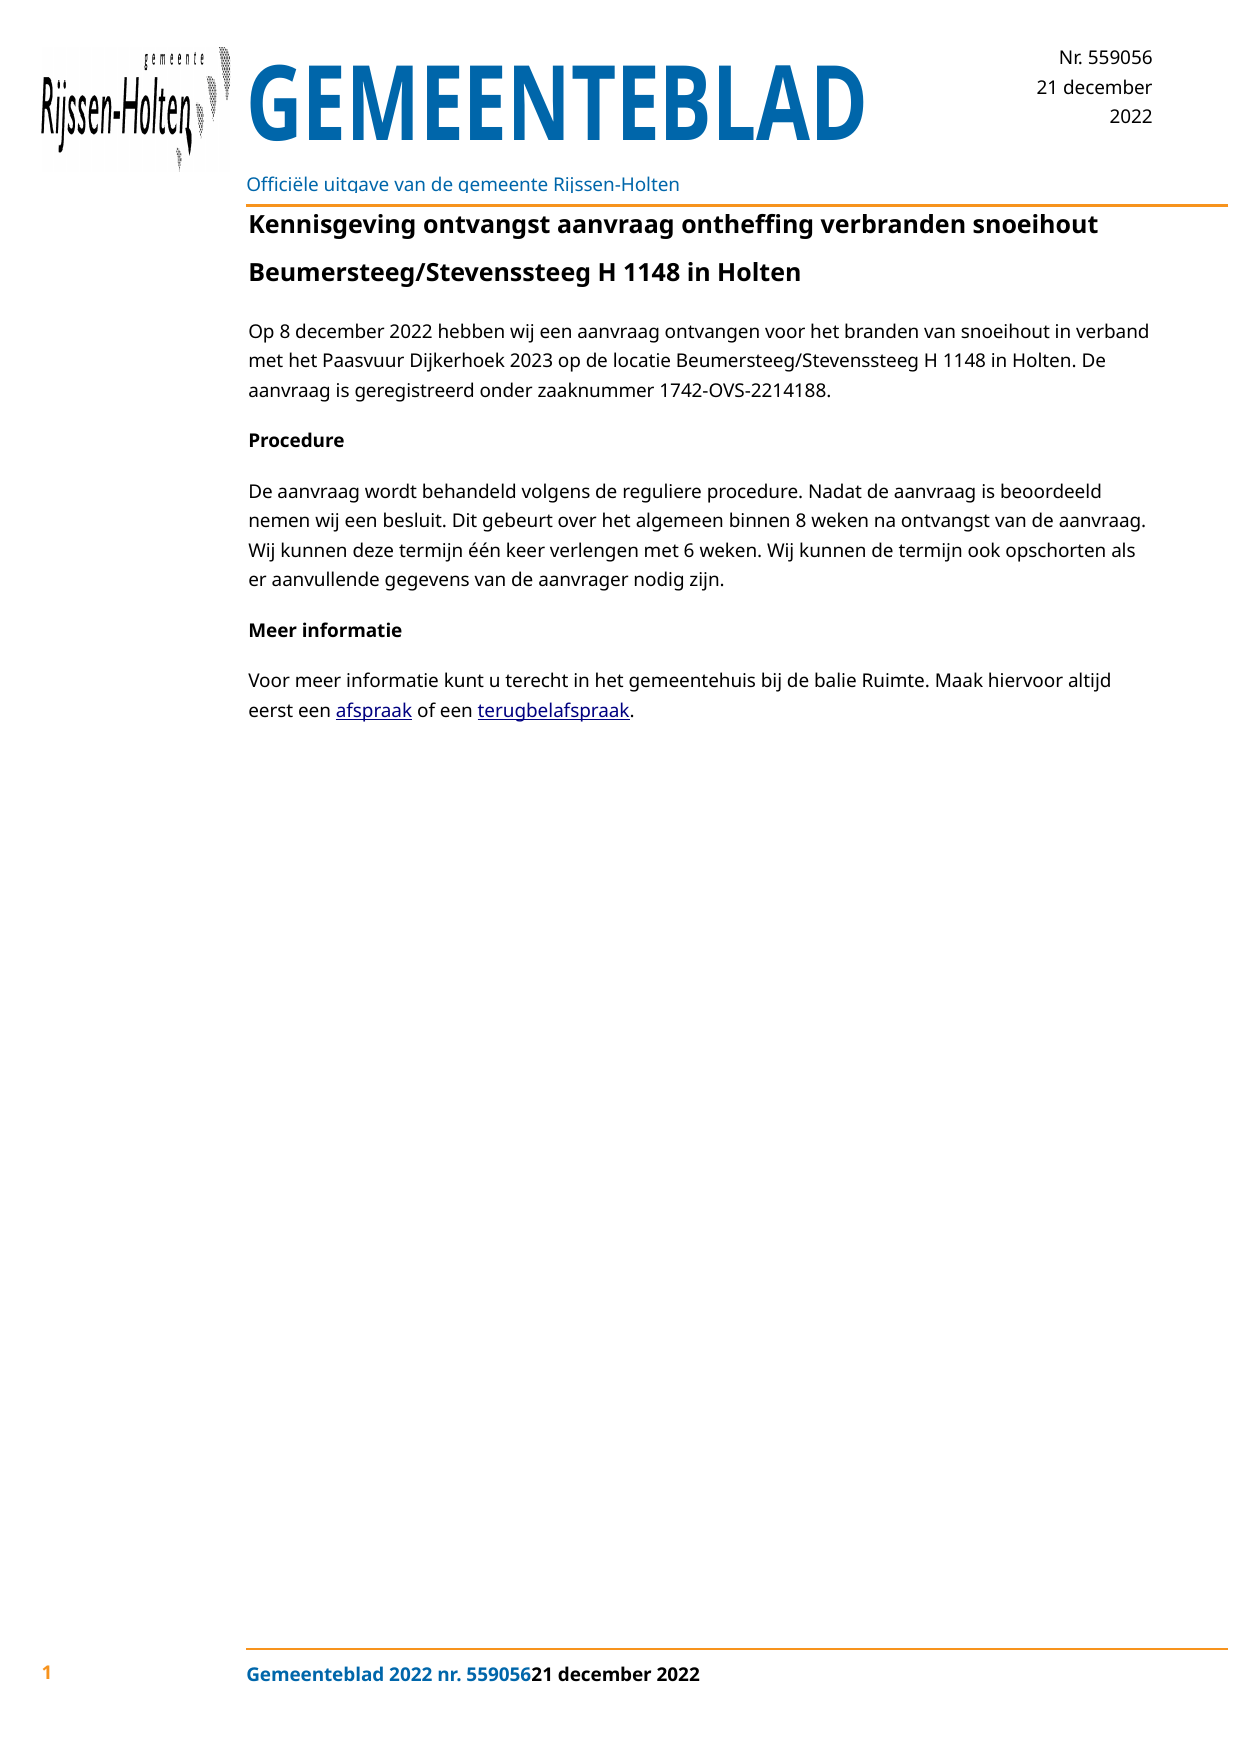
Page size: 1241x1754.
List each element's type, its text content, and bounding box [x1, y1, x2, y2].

text Op 8 december 2022 hebben wij een aanvraag ontvangen voor het branden van snoeihout in verband met het Paasvuur Dijkerhoek 2023 op de locatie Beumersteeg/Stevenssteeg H 1148 in Holten. De aanvraag is geregistreerd onder zaaknummer 1742-OVS-2214188. [248, 318, 1152, 403]
picture [41, 47, 231, 172]
text Meer informatie [248, 617, 1152, 643]
text Kennisgeving ontvangst aanvraag ontheffing verbranden snoeihout Beumersteeg/Stevenssteeg H 1148 in Holten [248, 207, 1152, 288]
text Voor meer informatie kunt u terecht in het gemeentehuis bij de balie Ruimte. Maak hiervoor altijd eerst een afspraak of een terugbelafspraak. [248, 667, 1152, 723]
text De aanvraag wordt behandeld volgens de reguliere procedure. Nadat de aanvraag is beoordeeld nemen wij een besluit. Dit gebeurt over het algemeen binnen 8 weken na ontvangst van de aanvraag. Wij kunnen deze termijn één keer verlengen met 6 weken. Wij kunnen de termijn ook opschorten als er aanvullende gegevens van de aanvrager nodig zijn. [248, 478, 1152, 592]
text Procedure [248, 427, 1152, 453]
